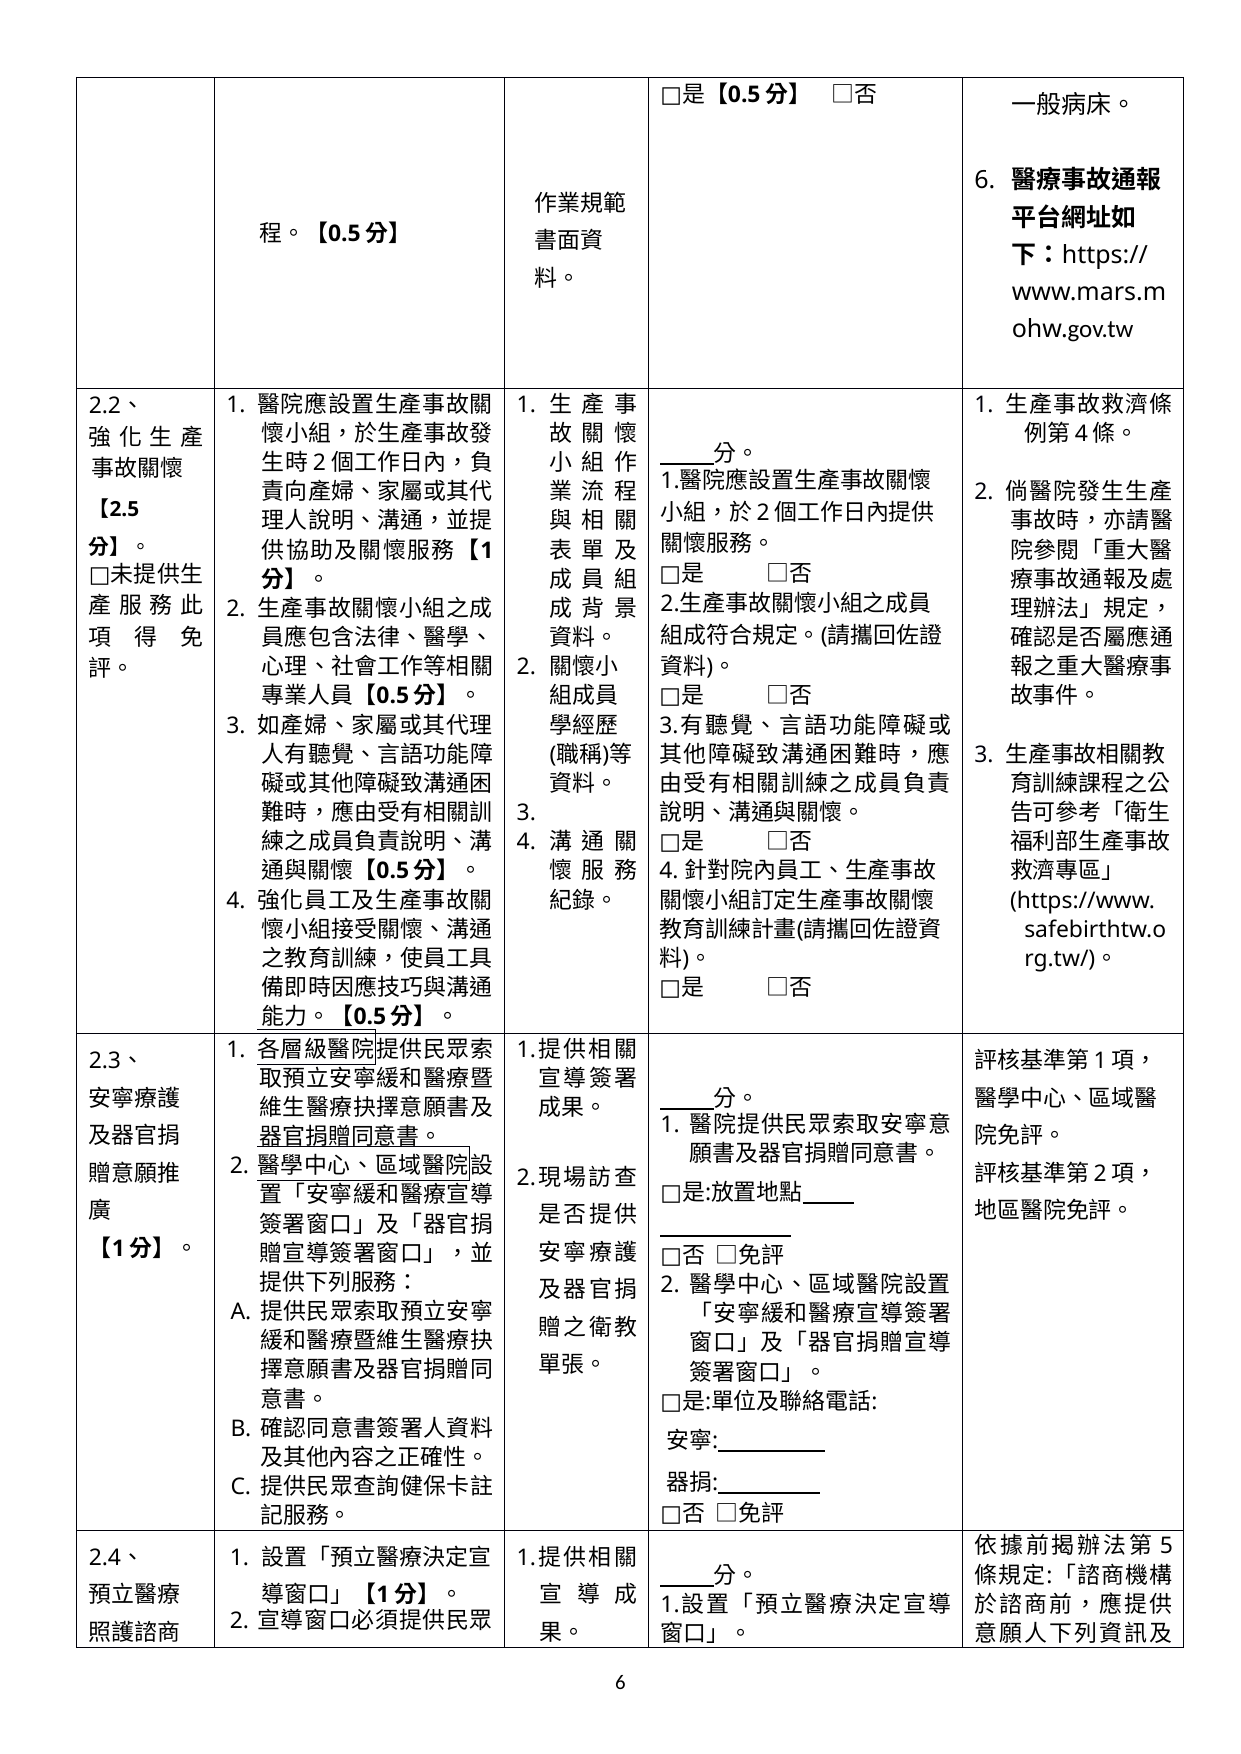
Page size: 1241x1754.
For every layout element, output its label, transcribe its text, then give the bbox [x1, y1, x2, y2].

table_cell 1.提供相關宣導簽署成果。 2.現場訪查是否提供安寧療護及器官捐贈之衛教單張。 [505, 1034, 648, 1529]
table_cell [77, 78, 214, 388]
table_cell 醫預法第6條第1項規定，並請參閱「醫療事故關懷小組組成及應遵行事項」規定執行。 醫預法第34條規定，並請參閱「重大醫療事故通報及處理辦法」規定執行。 醫療事故：指病人接受醫事機構之醫事服務，發生重大傷害或死亡之結果。但不包括因疾病本身或醫療處置不能避免之結果。 醫療爭議：指病人方之當事人認為醫療不良結果應由醫事人員、醫事機構負責所生之爭議。 99床包含許可設置之急性一般及精神急性一般病床。 醫療事故通報平台網址如下：https:// www.mars.mohw.gov.tw [963, 78, 1183, 388]
table_cell 分。 1.醫院應設置生產事故關懷小組，於2個工作日內提供關懷服務。 □是 □否 2.生產事故關懷小組之成員組成符合規定。(請攜回佐證資料)。 □是 □否 3.有聽覺、言語功能障礙或其他障礙致溝通困難時，應由受有相關訓練之成員負責說明、溝通與關懷。 □是 □否 4. 針對院內員工、生產事故關懷小組訂定生產事故關懷教育訓練計畫(請攜回佐證資料)。 □是 □否 [649, 389, 962, 1033]
table_cell 1.提供相關宣導成果。 [505, 1531, 648, 1647]
table_cell 分。 1.設置「預立醫療決定宣導窗口」。 [649, 1531, 962, 1647]
table_cell 生產事故關懷小組作業流程與相關表單及成員組成背景資料。 關懷小組成員學經歷(職稱)等資料。 溝通關懷服務紀錄。 [505, 389, 648, 1033]
table_cell 2.3、 安寧療護及器官捐贈意願推廣 【1分】。 [77, 1034, 214, 1529]
table_cell 評核基準第1項，醫學中心、區域醫院免評。 評核基準第2項，地區醫院免評。 [963, 1034, 1183, 1529]
table_cell 設置「預立醫療決定宣導窗口」【1分】。 宣導窗口必須提供民眾「提供預立醫療照護諮商之醫療機構管理辦法」第5條規定之資料及資訊【1分】。 辦理至少2場預立醫療決定宣導活動，各場次辦理完成後9月底至指定網址填報宣導成果【1分】。 [215, 1531, 504, 1647]
table_cell 2.4、 預立醫療照護諮商 [77, 1531, 214, 1647]
table_cell 醫院應設置生產事故關懷小組，於生產事故發生時2個工作日內，負責向產婦、家屬或其代理人說明、溝通，並提供協助及關懷服務【1分】。 生產事故關懷小組之成員應包含法律、醫學、心理、社會工作等相關專業人員【0.5分】。 如產婦、家屬或其代理人有聽覺、言語功能障礙或其他障礙致溝通困難時，應由受有相關訓練之成員負責說明、溝通與關懷【0.5分】。 強化員工及生產事故關懷小組接受關懷、溝通之教育訓練，使員工具備即時因應技巧與溝通能力。【0.5分】。 [215, 389, 504, 1033]
table_cell 生產事故救濟條例第4條。 倘醫院發生生產事故時，亦請醫院參閱「重大醫療事故通報及處理辦法」規定，確認是否屬應通報之重大醫療事故事件。 生產事故相關教育訓練課程之公告可參考「衛生福利部生產事故救濟專區」(https://www. safebirthtw.org.tw/)。 [963, 389, 1183, 1033]
table_cell 各層級醫院提供民眾索取預立安寧緩和醫療暨維生醫療抉擇意願書及器官捐贈同意書。 醫學中心、區域醫院設置「安寧緩和醫療宣導簽署窗口」及「器官捐贈宣導簽署窗口」，並提供下列服務： 提供民眾索取預立安寧緩和醫療暨維生醫療抉擇意願書及器官捐贈同意書。 確認同意書簽署人資料及其他內容之正確性。 提供民眾查詢健保卡註記服務。 [215, 1034, 504, 1529]
table_cell 2.2、 強化生產事故關懷 【2.5分】。 □未提供生產服務此項得免評。 [77, 389, 214, 1033]
table_cell 醫院應建立關懷服務機制，並組成關懷小組(99床以下者得指定專業人員或委由專業機構、團體為之)，執行說明、溝通、協助及關懷服務【1分】。 對涉及醫療爭議員工提供關懷及具體協助(如 ：依需求提供法律、醫療諮詢及心理諮商等相關協助。)【0.5分】。 強化員工及關懷小組接受醫療事故(爭議)關懷、溝通之教育訓練，使員工知悉院內關懷支持政策、機制及啟動程序、管道，具備即時因應技巧與溝通能力【0.5分】。 本局受理之醫療爭議調解(處)案件，每案均提供溝通關懷服務，並檢具實際運作紀錄【0.5分】。 定期對醫療爭議案件檢討分析並預防【1分】。 醫療爭議案件處理之時效性(接獲申訴到處理時效)。 檢討分析醫療爭議案件發生成因。 研擬預防醫療爭議案件之改善措施。 應設立重大醫療事故通報小組(99床以下者得指定專業人員或委由轉業機構、團體為之)，據事件需求選派適當人員組成，負責通報與分析事故發生之根本原因及提出改善方案【0.5分】。 參加「113年度醫療區域輔導與醫療資源整合計畫」所舉辦之醫療爭議處理相關教育訓練課程。【0.5分】 [215, 78, 504, 388]
table_cell 分。 醫院提供民眾索取安寧意願書及器官捐贈同意書。 □是:放置地點 □否 □免評 醫學中心、區域醫院設置「安寧緩和醫療宣導簽署窗口」及「器官捐贈宣導簽署窗口」。 □是:單位及聯絡電話: 安寧: 器捐: □否 □免評 [649, 1034, 962, 1529]
table_cell 分。 1.1.訂定關懷服務作業規範(含流程、人員組成、執行方式、製作紀錄及保存、定期檢討執行成效等事項) 。 □是【0.5分】。 □否 1.2組成關懷小組或指定專業人員或委由專業機構、團體提供病人關懷？ □是，方式：【0.5分】。 □關懷小組，其召集人 之層級：__________ □指定專業人員，其身 份為：_____________ □委由專業機構、團體 協助：_____________ □否 2.訂定員工關懷及具體協助之作業規範 □是【0.5分】。 □否 3.針對院內員工訂定醫療事故關懷教育訓練計畫。 □是【0.5分】 □否 4.檢具醫療爭議關懷服務實際運作紀錄(如前一年度無案件者，可說明如何進行並提供記錄格式)。 □是【0.5分】。 □否 5.定期對醫療爭議案件檢討分析並預防。【1分】 □是 □否 □免評 6.1建立重大醫療事故通報機制之作業規範(含流程、人員組成、通報與分析改善、定期檢討等)【0.5分】。 6.2是否已指定專人負責醫療事故通報平台之通報作業 □是，窗口姓名： _______________________ 職稱:__________________ 聯絡電話:______________ □否 7.參加「113年度醫療區域輔導與醫療資源整合計畫」所舉辦之醫療爭議處理相關教育訓練課程。 □是【0.5分】 □否 [649, 78, 962, 388]
table_cell 關懷服務作業規範等相關書面資料 員工之關懷、具體協助內容及管道(如：線上系統、 專人、電話等)等相關表單 院內之關懷教育訓練計畫 醫療爭議事件溝通關懷之紀錄(如：員工、病家溝通關懷服務院內會議紀錄)等。 醫療爭議案件檢討分析及改善佐證資料。 重大醫療事故通報作業規範書面資料。 [505, 78, 648, 388]
table_cell 依據前揭辦法第5條規定:「諮商機構於諮商前，應提供意願人下列資訊及 [963, 1531, 1183, 1647]
